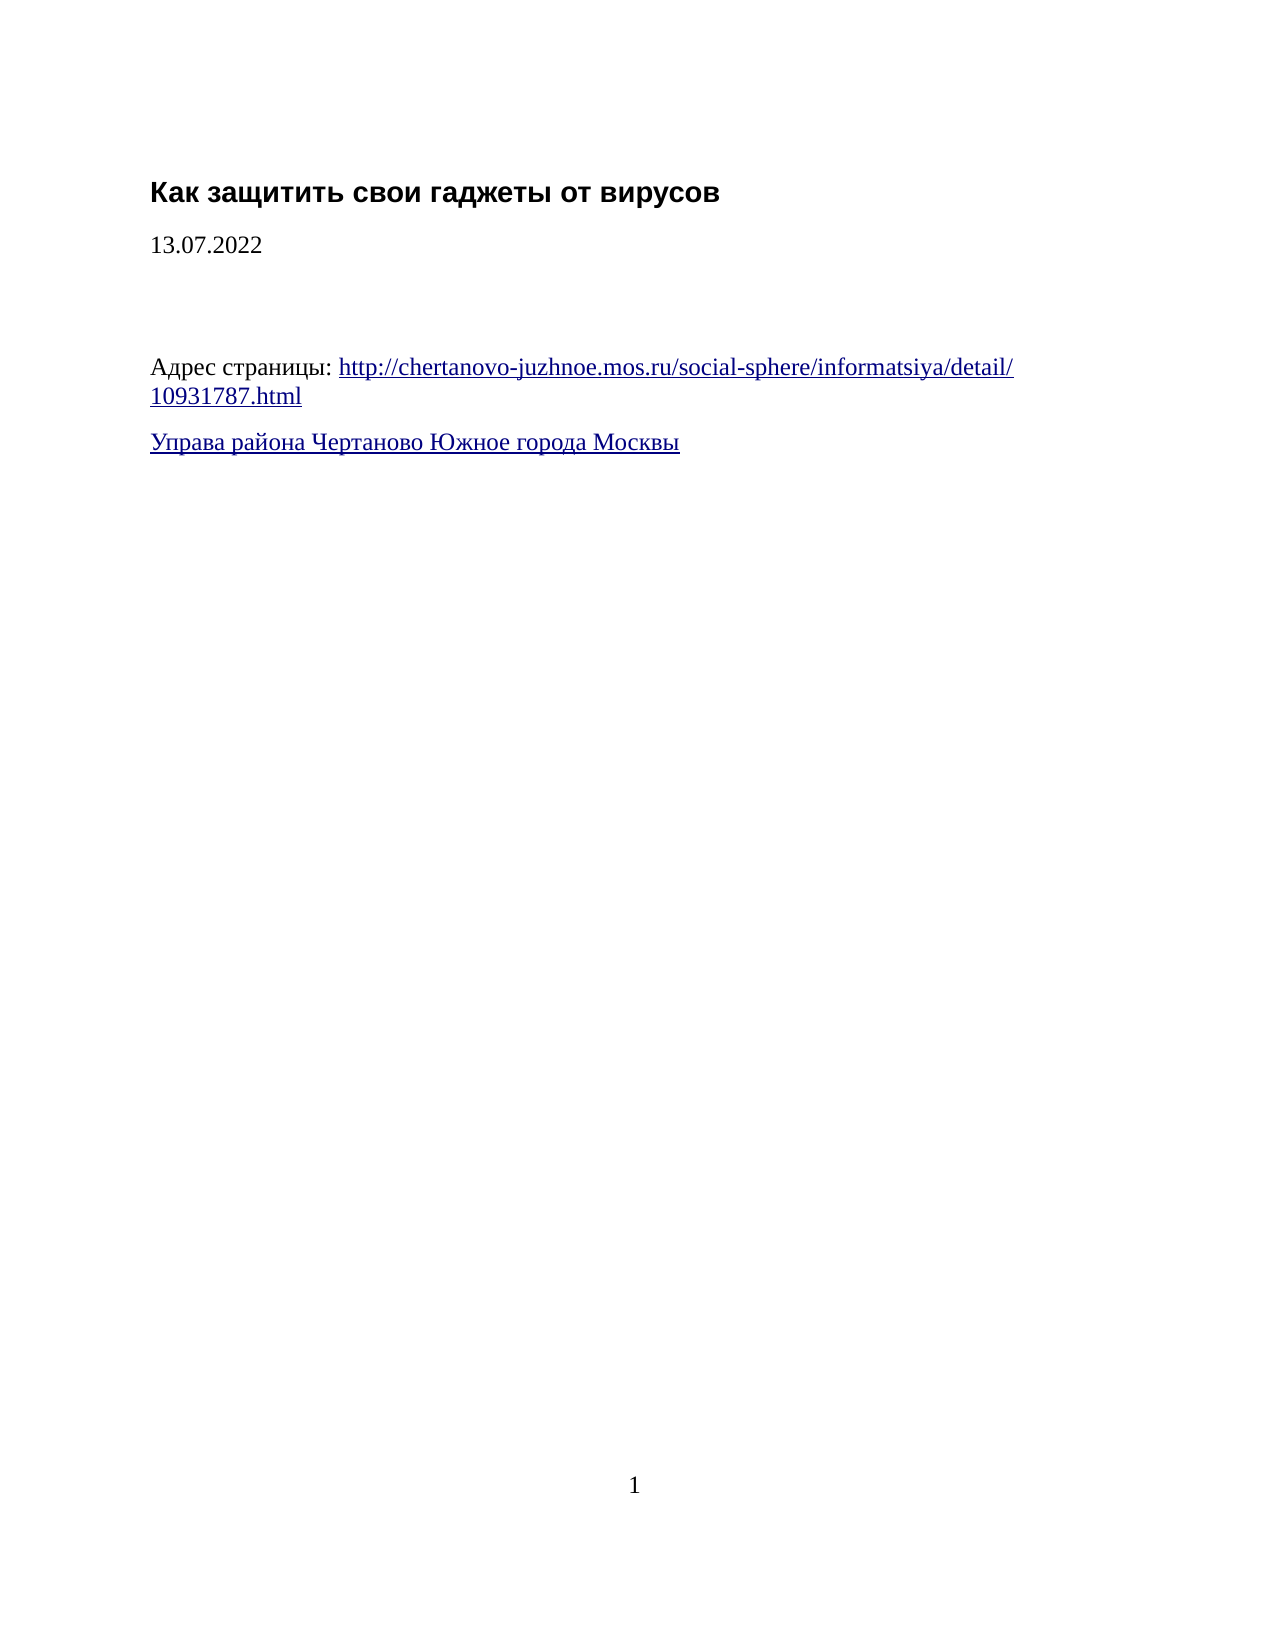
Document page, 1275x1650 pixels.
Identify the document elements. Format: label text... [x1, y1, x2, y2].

text Адрес страницы: http://chertanovo-juzhnoe.mos.ru/social-sphere/informatsiya/detail/10931787.html [150, 352, 1125, 409]
text 13.07.2022 [150, 230, 1125, 259]
subtitle Как защитить свои гаджеты от вирусов [150, 175, 1125, 208]
text Управа района Чертаново Южное города Москвы [150, 427, 1125, 456]
